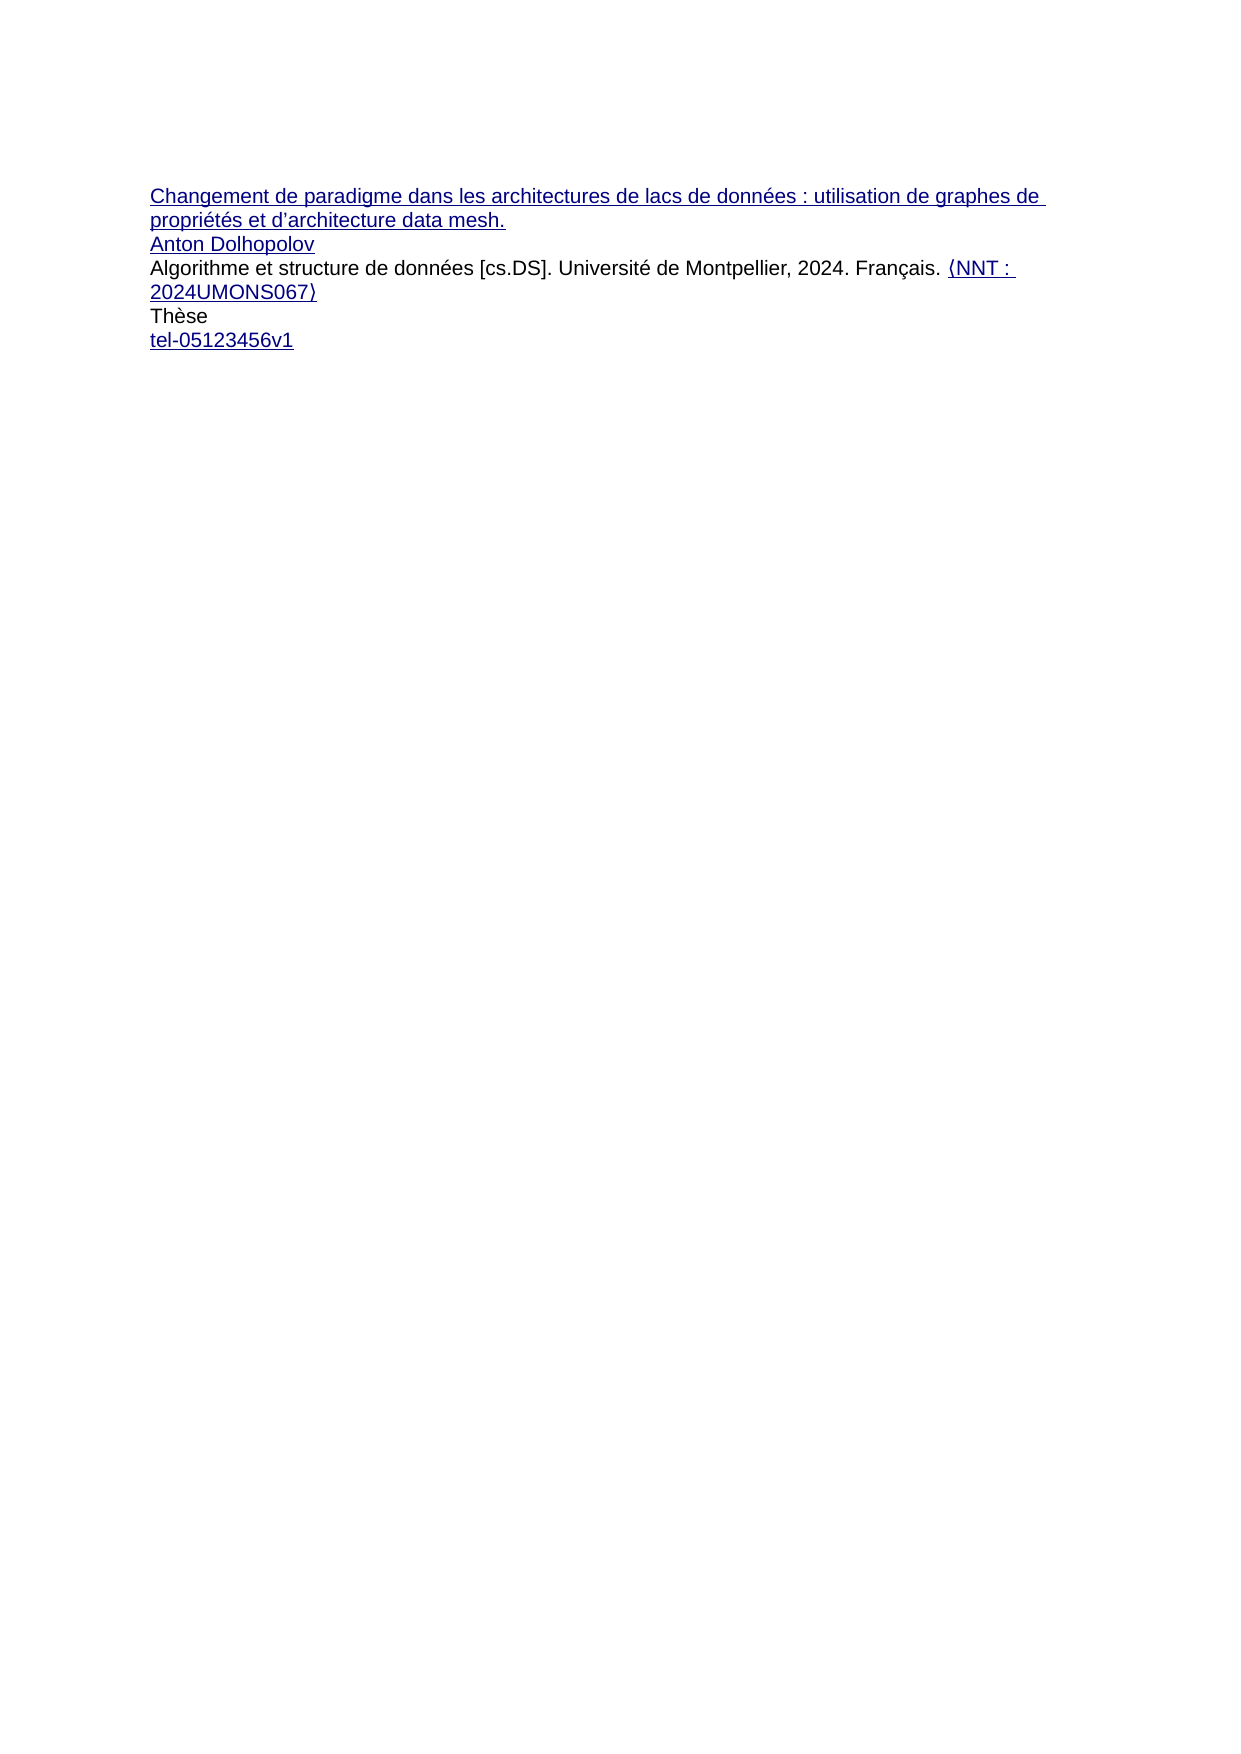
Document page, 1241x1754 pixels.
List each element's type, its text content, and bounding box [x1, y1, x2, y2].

table_header Changement de paradigme dans les architectures de lacs de données : utilisation de graphes de propriétés et d’architecture data mesh. Anton Dolhopolov Algorithme et structure de données [cs.DS]. Université de Montpellier, 2024. Français. ⟨NNT : 2024UMONS067⟩ Thèse tel-05123456v1 [150, 184, 1090, 352]
